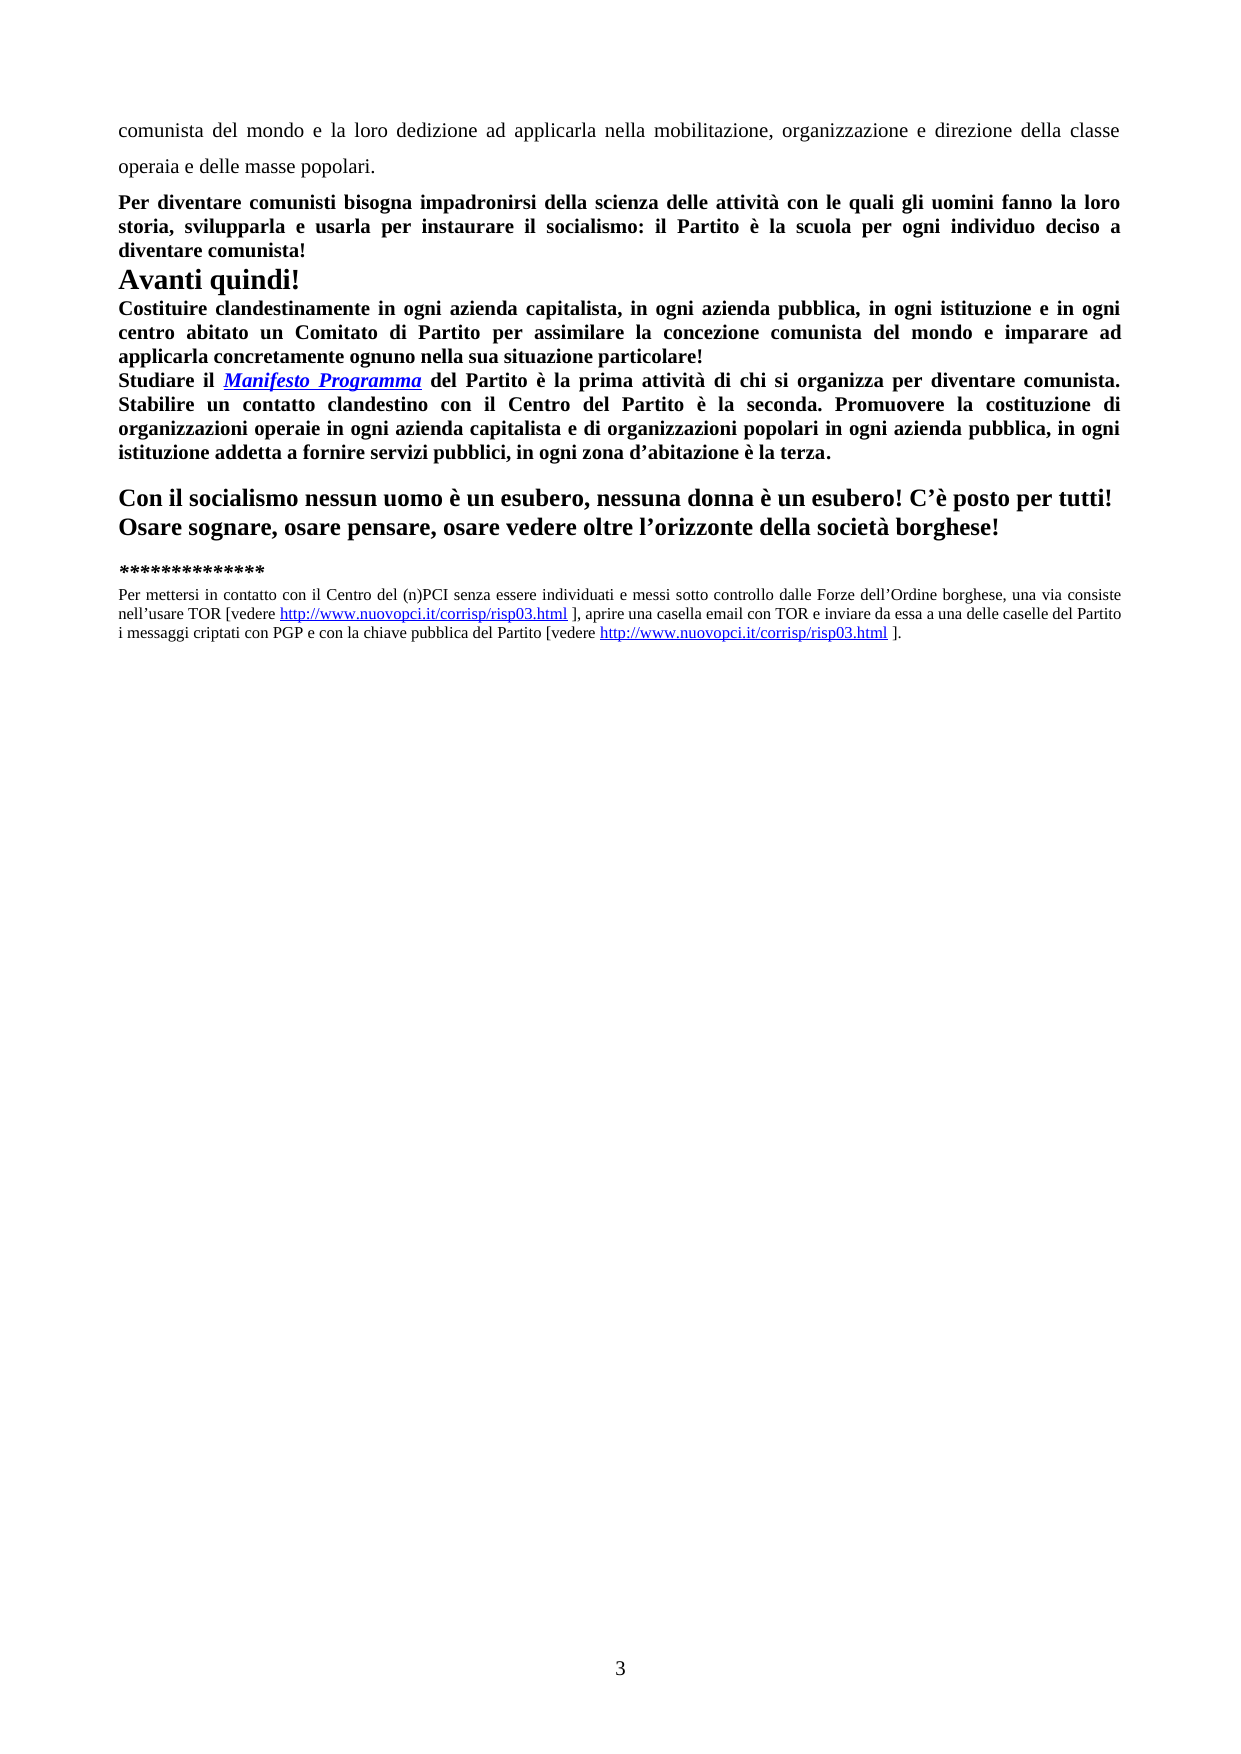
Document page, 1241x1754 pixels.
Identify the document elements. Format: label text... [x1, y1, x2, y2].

text Per diventare comunisti bisogna impadronirsi della scienza delle attività con le quali gli uomini fanno la loro storia, svilupparla e usarla per instaurare il socialismo: il Partito è la scuola per ogni individuo deciso a diventare comunista! [118, 190, 1122, 262]
text Osare sognare, osare pensare, osare vedere oltre l’orizzonte della società borghese! [118, 512, 1122, 541]
text Per mettersi in contatto con il Centro del (n)PCI senza essere individuati e messi sotto controllo dalle Forze dell’Ordine borghese, una via consiste nell’usare TOR [vedere http://www.nuovopci.it/corrisp/risp03.html ], aprire una casella email con TOR e inviare da essa a una delle caselle del Partito i messaggi criptati con PGP e con la chiave pubblica del Partito [vedere http://www.nuovopci.it/corrisp/risp03.html ]. [118, 584, 1122, 642]
text ************** [118, 560, 1122, 584]
text Con il socialismo nessun uomo è un esubero, nessuna donna è un esubero! C’è posto per tutti! [118, 483, 1122, 512]
text Costituire clandestinamente in ogni azienda capitalista, in ogni azienda pubblica, in ogni istituzione e in ogni centro abitato un Comitato di Partito per assimilare la concezione comunista del mondo e imparare ad applicarla concretamente ognuno nella sua situazione particolare! [118, 296, 1122, 368]
text Avanti quindi! [118, 262, 1122, 296]
text Studiare il Manifesto Programma del Partito è la prima attività di chi si organizza per diventare comunista. Stabilire un contatto clandestino con il Centro del Partito è la seconda. Promuovere la costituzione di organizzazioni operaie in ogni azienda capitalista e di organizzazioni popolari in ogni azienda pubblica, in ogni istituzione addetta a fornire servizi pubblici, in ogni zona d’abitazione è la terza. [118, 368, 1122, 464]
text comunista del mondo e la loro dedizione ad applicarla nella mobilitazione, organizzazione e direzione della classe operaia e delle masse popolari. [118, 118, 1122, 178]
